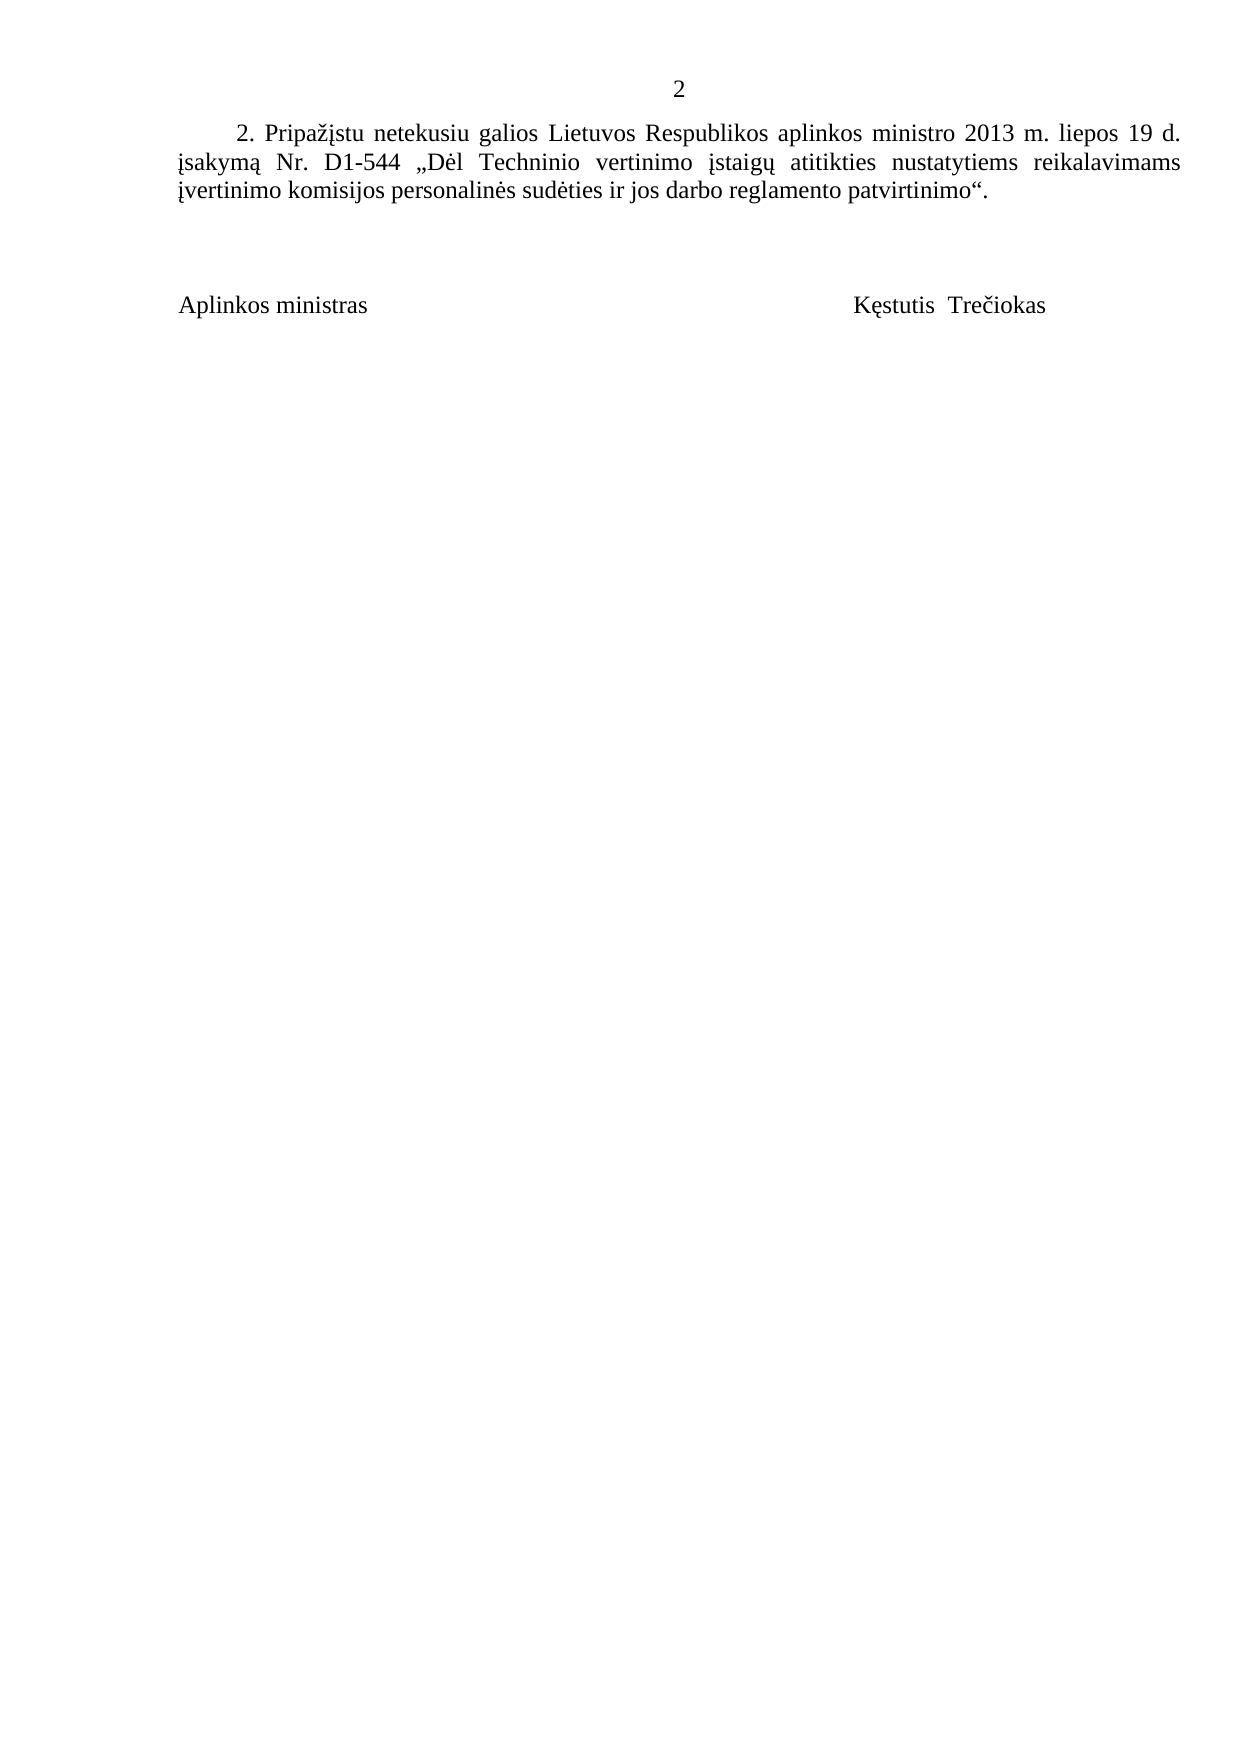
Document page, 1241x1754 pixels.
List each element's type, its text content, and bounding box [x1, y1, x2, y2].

text 2. Pripažįstu netekusiu galios Lietuvos Respublikos aplinkos ministro 2013 m. liepos 19 d. įsakymą Nr. D1-544 „Dėl Techninio vertinimo įstaigų atitikties nustatytiems reikalavimams įvertinimo komisijos personalinės sudėties ir jos darbo reglamento patvirtinimo“. [177, 118, 1181, 204]
text Aplinkos ministras Kęstutis Trečiokas [178, 291, 1178, 319]
